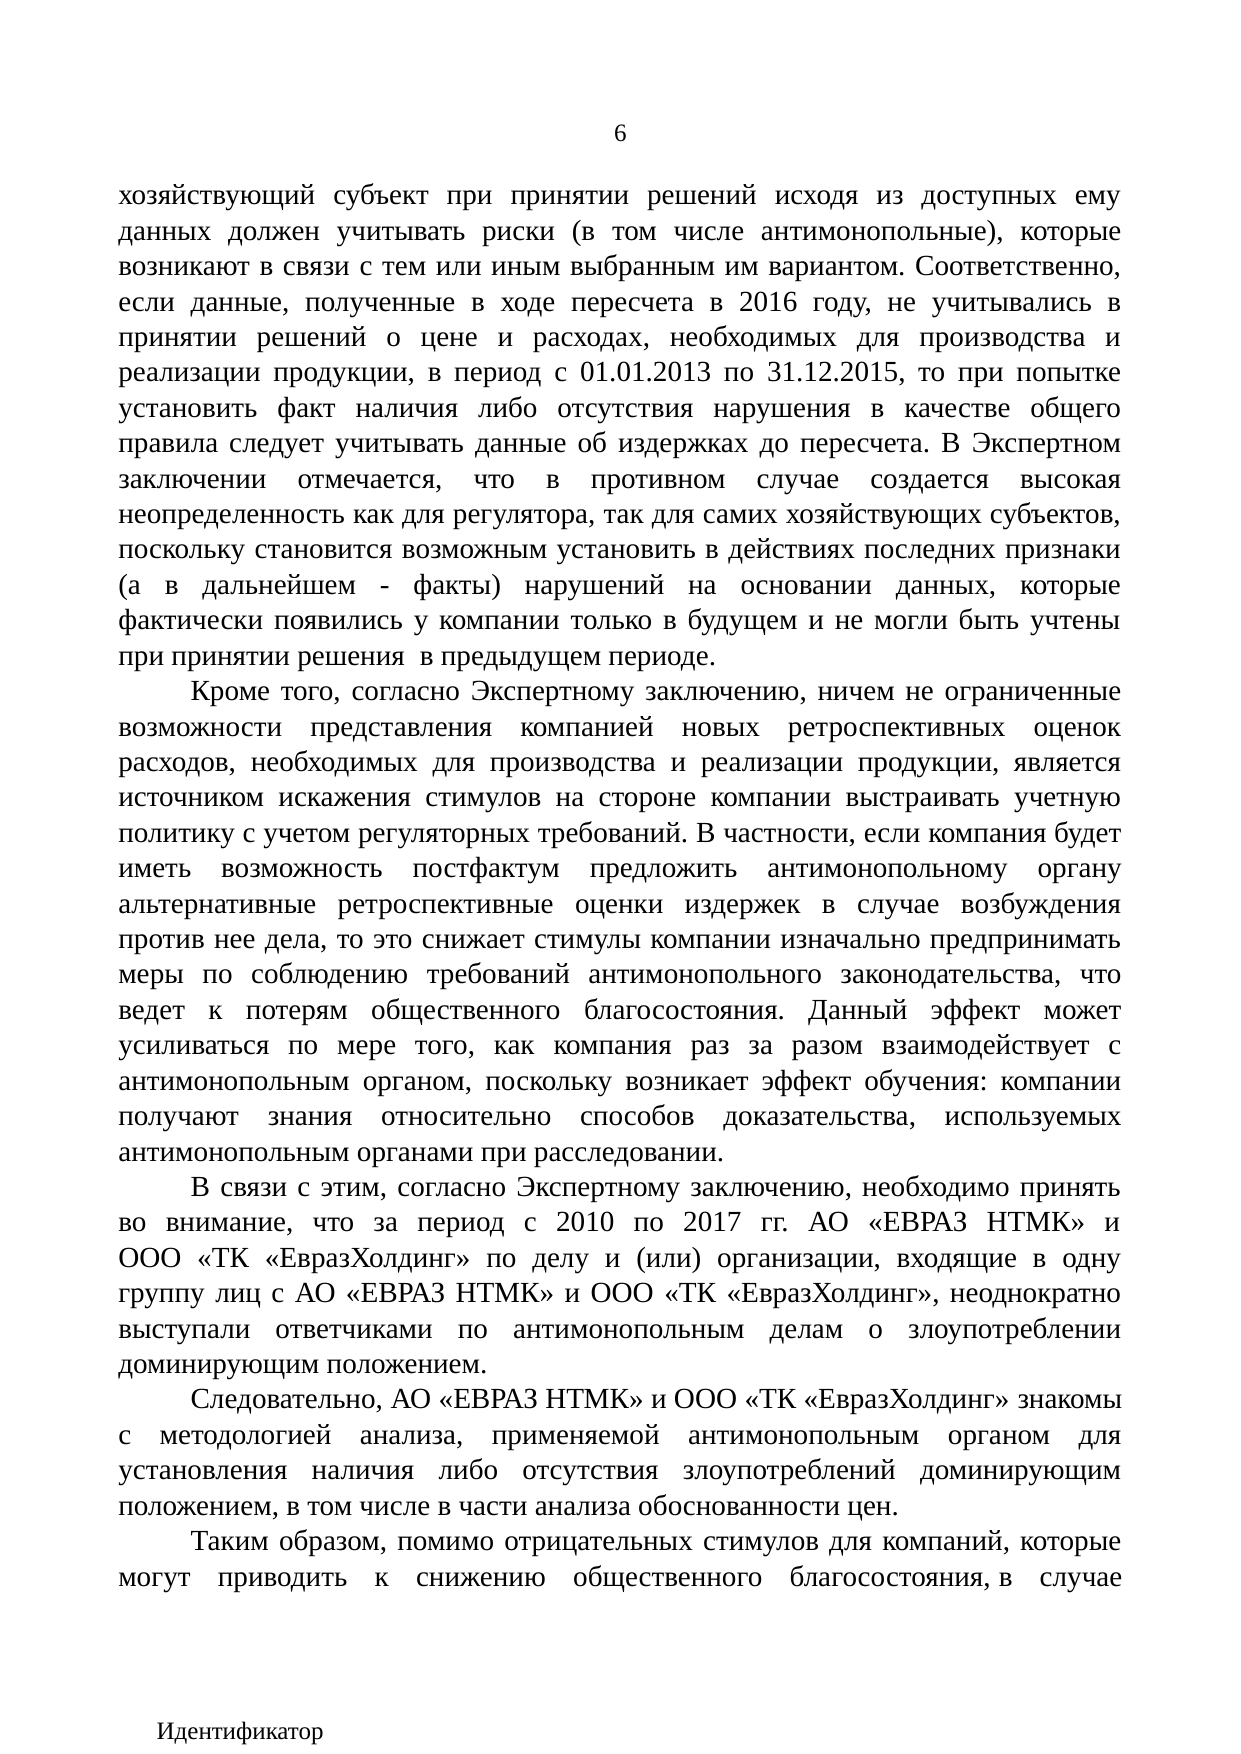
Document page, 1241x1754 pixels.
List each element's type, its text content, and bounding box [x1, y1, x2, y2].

text Следовательно, АО «ЕВРАЗ НТМК» и ООО «ТК «ЕвразХолдинг» знакомы с методологией анализа, применяемой антимонопольным органом для установления наличия либо отсутствия злоупотреблений доминирующим положением, в том числе в части анализа обоснованности цен. [118, 1381, 1122, 1522]
text В связи с этим, согласно Экспертному заключению, необходимо принять во внимание, что за период с 2010 по 2017 гг. АО «ЕВРАЗ НТМК» и ООО «ТК «ЕвразХолдинг» по делу и (или) организации, входящие в одну группу лиц с АО «ЕВРАЗ НТМК» и ООО «ТК «ЕвразХолдинг», неоднократно выступали ответчиками по антимонопольным делам о злоупотреблении доминирующим положением. [118, 1168, 1122, 1381]
text Таким образом, помимо отрицательных стимулов для компаний, которые могут приводить к снижению общественного благосостояния, в случае [118, 1522, 1122, 1593]
text Кроме того, согласно Экспертному заключению, ничем не ограниченные возможности представления компанией новых ретроспективных оценок расходов, необходимых для производства и реализации продукции, является источником искажения стимулов на стороне компании выстраивать учетную политику с учетом регуляторных требований. В частности, если компания будет иметь возможность постфактум предложить антимонопольному органу альтернативные ретроспективные оценки издержек в случае возбуждения против нее дела, то это снижает стимулы компании изначально предпринимать меры по соблюдению требований антимонопольного законодательства, что ведет к потерям общественного благосостояния. Данный эффект может усиливаться по мере того, как компания раз за разом взаимодействует с антимонопольным органом, поскольку возникает эффект обучения: компании получают знания относительно способов доказательства, используемых антимонопольным органами при расследовании. [118, 672, 1122, 1168]
text хозяйствующий субъект при принятии решений исходя из доступных ему данных должен учитывать риски (в том числе антимонопольные), которые возникают в связи с тем или иным выбранным им вариантом. Соответственно, если данные, полученные в ходе пересчета в 2016 году, не учитывались в принятии решений о цене и расходах, необходимых для производства и реализации продукции, в период с 01.01.2013 по 31.12.2015, то при попытке установить факт наличия либо отсутствия нарушения в качестве общего правила следует учитывать данные об издержках до пересчета. В Экспертном заключении отмечается, что в противном случае создается высокая неопределенность как для регулятора, так для самих хозяйствующих субъектов, поскольку становится возможным установить в действиях последних признаки (а в дальнейшем - факты) нарушений на основании данных, которые фактически появились у компании только в будущем и не могли быть учтены при принятии решения в предыдущем периоде. [118, 176, 1122, 672]
